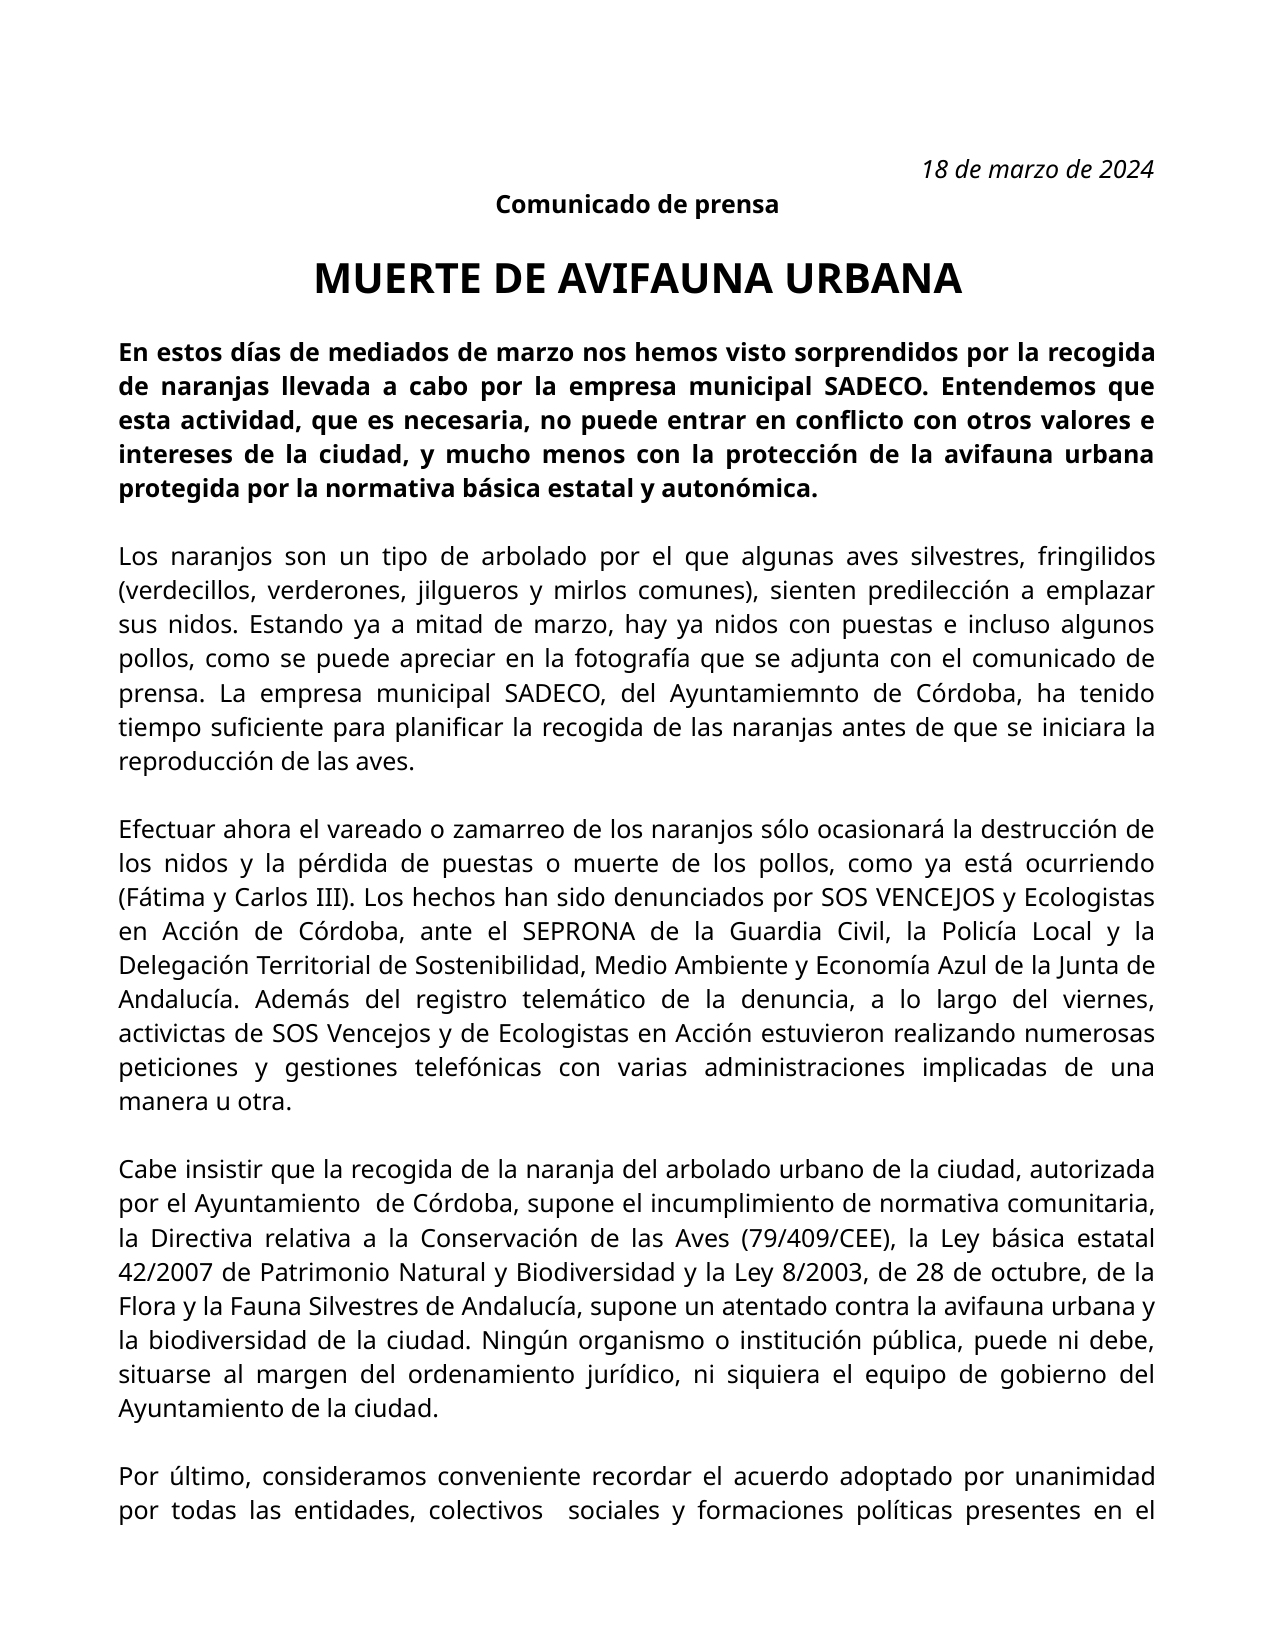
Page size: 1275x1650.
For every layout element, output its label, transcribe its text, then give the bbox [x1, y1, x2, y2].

text Efectuar ahora el vareado o zamarreo de los naranjos sólo ocasionará la destrucción de los nidos y la pérdida de puestas o muerte de los pollos, como ya está ocurriendo (Fátima y Carlos III). Los hechos han sido denunciados por SOS VENCEJOS y Ecologistas en Acción de Córdoba, ante el SEPRONA de la Guardia Civil, la Policía Local y la Delegación Territorial de Sostenibilidad, Medio Ambiente y Economía Azul de la Junta de Andalucía. Además del registro telemático de la denuncia, a lo largo del viernes, activictas de SOS Vencejos y de Ecologistas en Acción estuvieron realizando numerosas peticiones y gestiones telefónicas con varias administraciones implicadas de una manera u otra. [118, 811, 1157, 1118]
text En estos días de mediados de marzo nos hemos visto sorprendidos por la recogida de naranjas llevada a cabo por la empresa municipal SADECO. Entendemos que esta actividad, que es necesaria, no puede entrar en conflicto con otros valores e intereses de la ciudad, y mucho menos con la protección de la avifauna urbana protegida por la normativa básica estatal y autonómica. [118, 334, 1157, 505]
text Comunicado de prensa [118, 186, 1157, 220]
text MUERTE DE AVIFAUNA URBANA [118, 249, 1157, 306]
text Cabe insistir que la recogida de la naranja del arbolado urbano de la ciudad, autorizada por el Ayuntamiento de Córdoba, supone el incumplimiento de normativa comunitaria, la Directiva relativa a la Conservación de las Aves (79/409/CEE), la Ley básica estatal 42/2007 de Patrimonio Natural y Biodiversidad y la Ley 8/2003, de 28 de octubre, de la Flora y la Fauna Silvestres de Andalucía, supone un atentado contra la avifauna urbana y la biodiversidad de la ciudad. Ningún organismo o institución pública, puede ni debe, situarse al margen del ordenamiento jurídico, ni siquiera el equipo de gobierno del Ayuntamiento de la ciudad. [118, 1152, 1157, 1424]
text Por último, consideramos conveniente recordar el acuerdo adoptado por unanimidad por todas las entidades, colectivos sociales y formaciones políticas presentes en el [118, 1459, 1157, 1527]
text Los naranjos son un tipo de arbolado por el que algunas aves silvestres, fringilidos (verdecillos, verderones, jilgueros y mirlos comunes), sienten predilección a emplazar sus nidos. Estando ya a mitad de marzo, hay ya nidos con puestas e incluso algunos pollos, como se puede apreciar en la fotografía que se adjunta con el comunicado de prensa. La empresa municipal SADECO, del Ayuntamiemnto de Córdoba, ha tenido tiempo suficiente para planificar la recogida de las naranjas antes de que se iniciara la reproducción de las aves. [118, 539, 1157, 777]
text 18 de marzo de 2024 [118, 152, 1157, 186]
